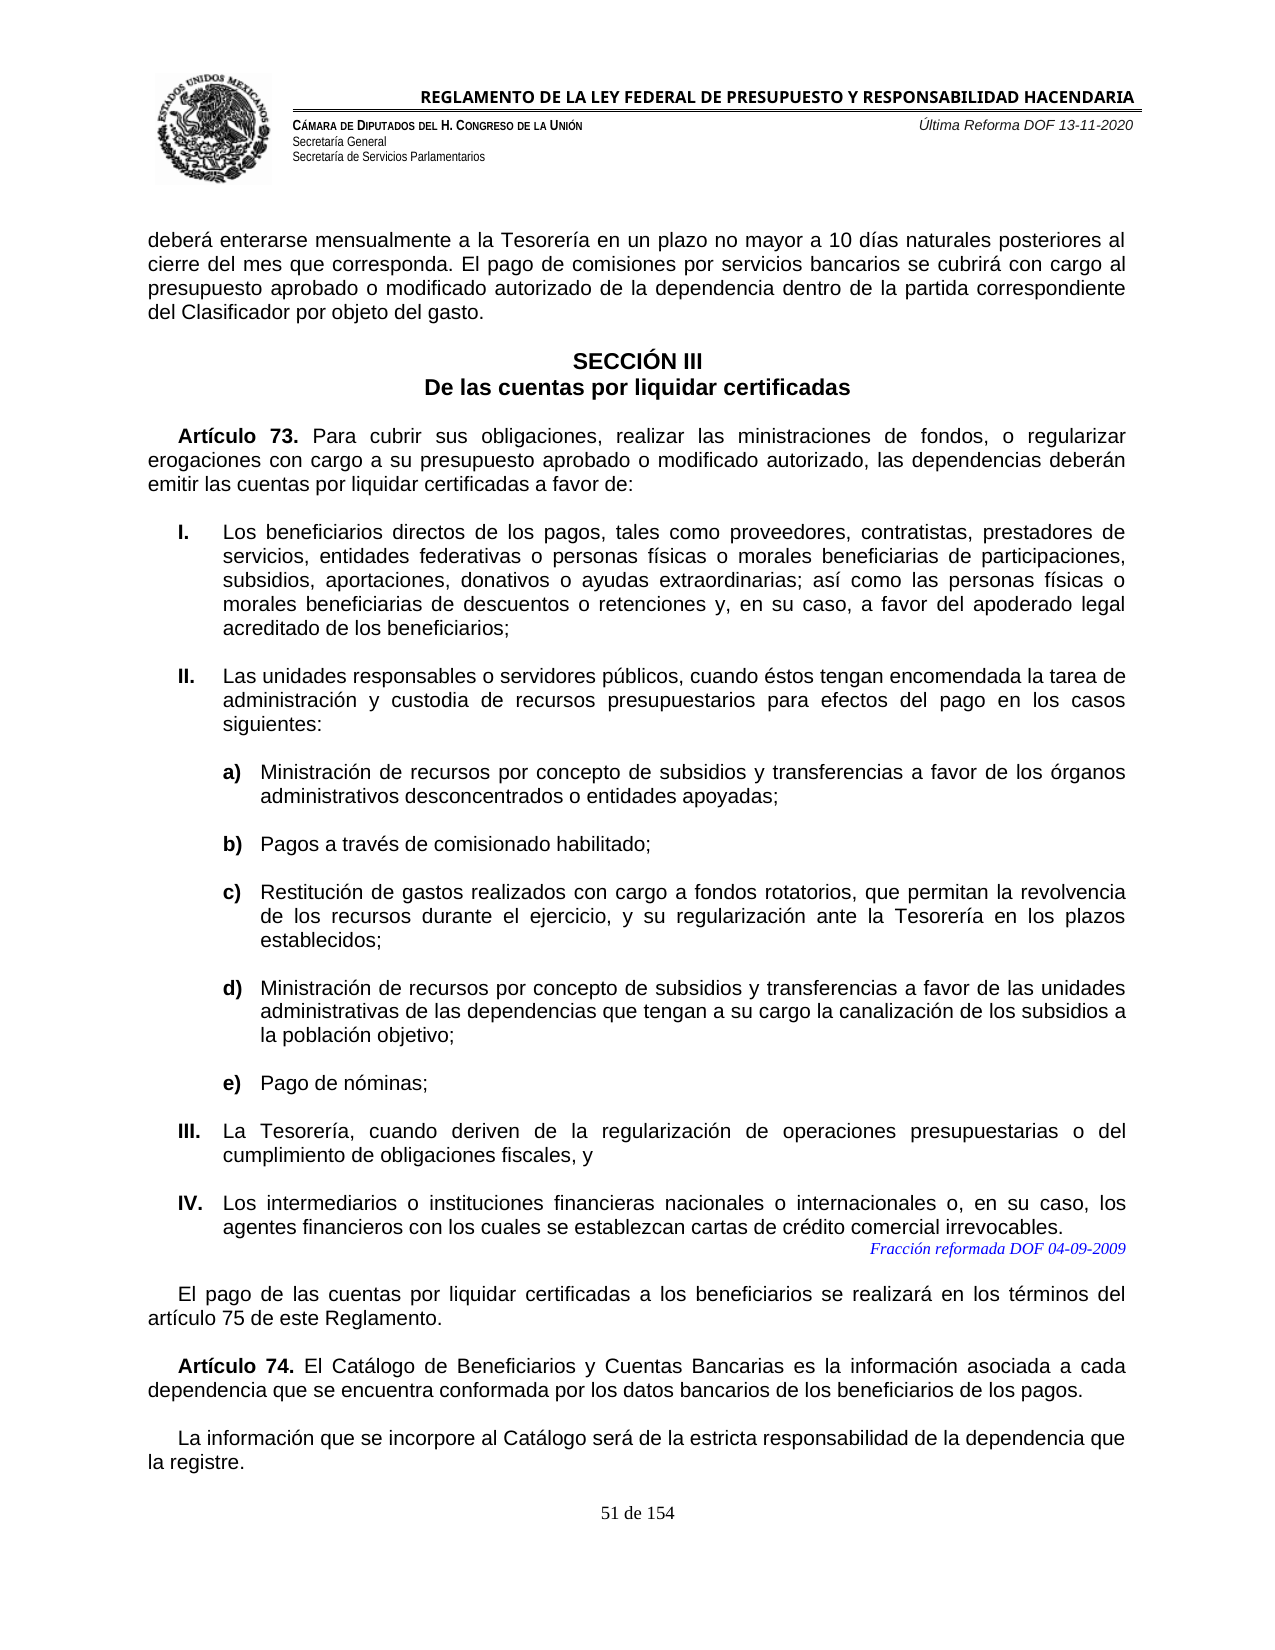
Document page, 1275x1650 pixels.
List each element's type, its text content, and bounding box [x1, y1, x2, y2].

text Artículo 74. El Catálogo de Beneficiarios y Cuentas Bancarias es la información asociada a cada dependencia que se encuentra conformada por los datos bancarios de los beneficiarios de los pagos. [148, 1354, 1127, 1402]
text d) Ministración de recursos por concepto de subsidios y transferencias a favor de las unidades administrativas de las dependencias que tengan a su cargo la canalización de los subsidios a la población objetivo; [223, 975, 1127, 1047]
text a) Ministración de recursos por concepto de subsidios y transferencias a favor de los órganos administrativos desconcentrados o entidades apoyadas; [223, 760, 1127, 808]
text Fracción reformada DOF 04-09-2009 [148, 1239, 1127, 1258]
text De las cuentas por liquidar certificadas [148, 374, 1127, 400]
text b) Pagos a través de comisionado habilitado; [223, 832, 1127, 856]
text Artículo 73. Para cubrir sus obligaciones, realizar las ministraciones de fondos, o regularizar erogaciones con cargo a su presupuesto aprobado o modificado autorizado, las dependencias deberán emitir las cuentas por liquidar certificadas a favor de: [148, 424, 1127, 496]
text SECCIÓN III [148, 348, 1127, 374]
text III. La Tesorería, cuando deriven de la regularización de operaciones presupuestarias o del cumplimiento de obligaciones fiscales, y [178, 1119, 1127, 1167]
text II. Las unidades responsables o servidores públicos, cuando éstos tengan encomendada la tarea de administración y custodia de recursos presupuestarios para efectos del pago en los casos siguientes: [178, 664, 1127, 736]
text e) Pago de nóminas; [223, 1071, 1127, 1095]
text IV. Los intermediarios o instituciones financieras nacionales o internacionales o, en su caso, los agentes financieros con los cuales se establezcan cartas de crédito comercial irrevocables. [178, 1191, 1127, 1239]
text I. Los beneficiarios directos de los pagos, tales como proveedores, contratistas, prestadores de servicios, entidades federativas o personas físicas o morales beneficiarias de participaciones, subsidios, aportaciones, donativos o ayudas extraordinarias; así como las personas físicas o morales beneficiarias de descuentos o retenciones y, en su caso, a favor del apoderado legal acreditado de los beneficiarios; [178, 520, 1127, 640]
text deberá enterarse mensualmente a la Tesorería en un plazo no mayor a 10 días naturales posteriores al cierre del mes que corresponda. El pago de comisiones por servicios bancarios se cubrirá con cargo al presupuesto aprobado o modificado autorizado de la dependencia dentro de la partida correspondiente del Clasificador por objeto del gasto. [148, 228, 1127, 324]
text El pago de las cuentas por liquidar certificadas a los beneficiarios se realizará en los términos del artículo 75 de este Reglamento. [148, 1282, 1127, 1330]
text c) Restitución de gastos realizados con cargo a fondos rotatorios, que permitan la revolvencia de los recursos durante el ejercicio, y su regularización ante la Tesorería en los plazos establecidos; [223, 879, 1127, 951]
text La información que se incorpore al Catálogo será de la estricta responsabilidad de la dependencia que la registre. [148, 1426, 1127, 1474]
